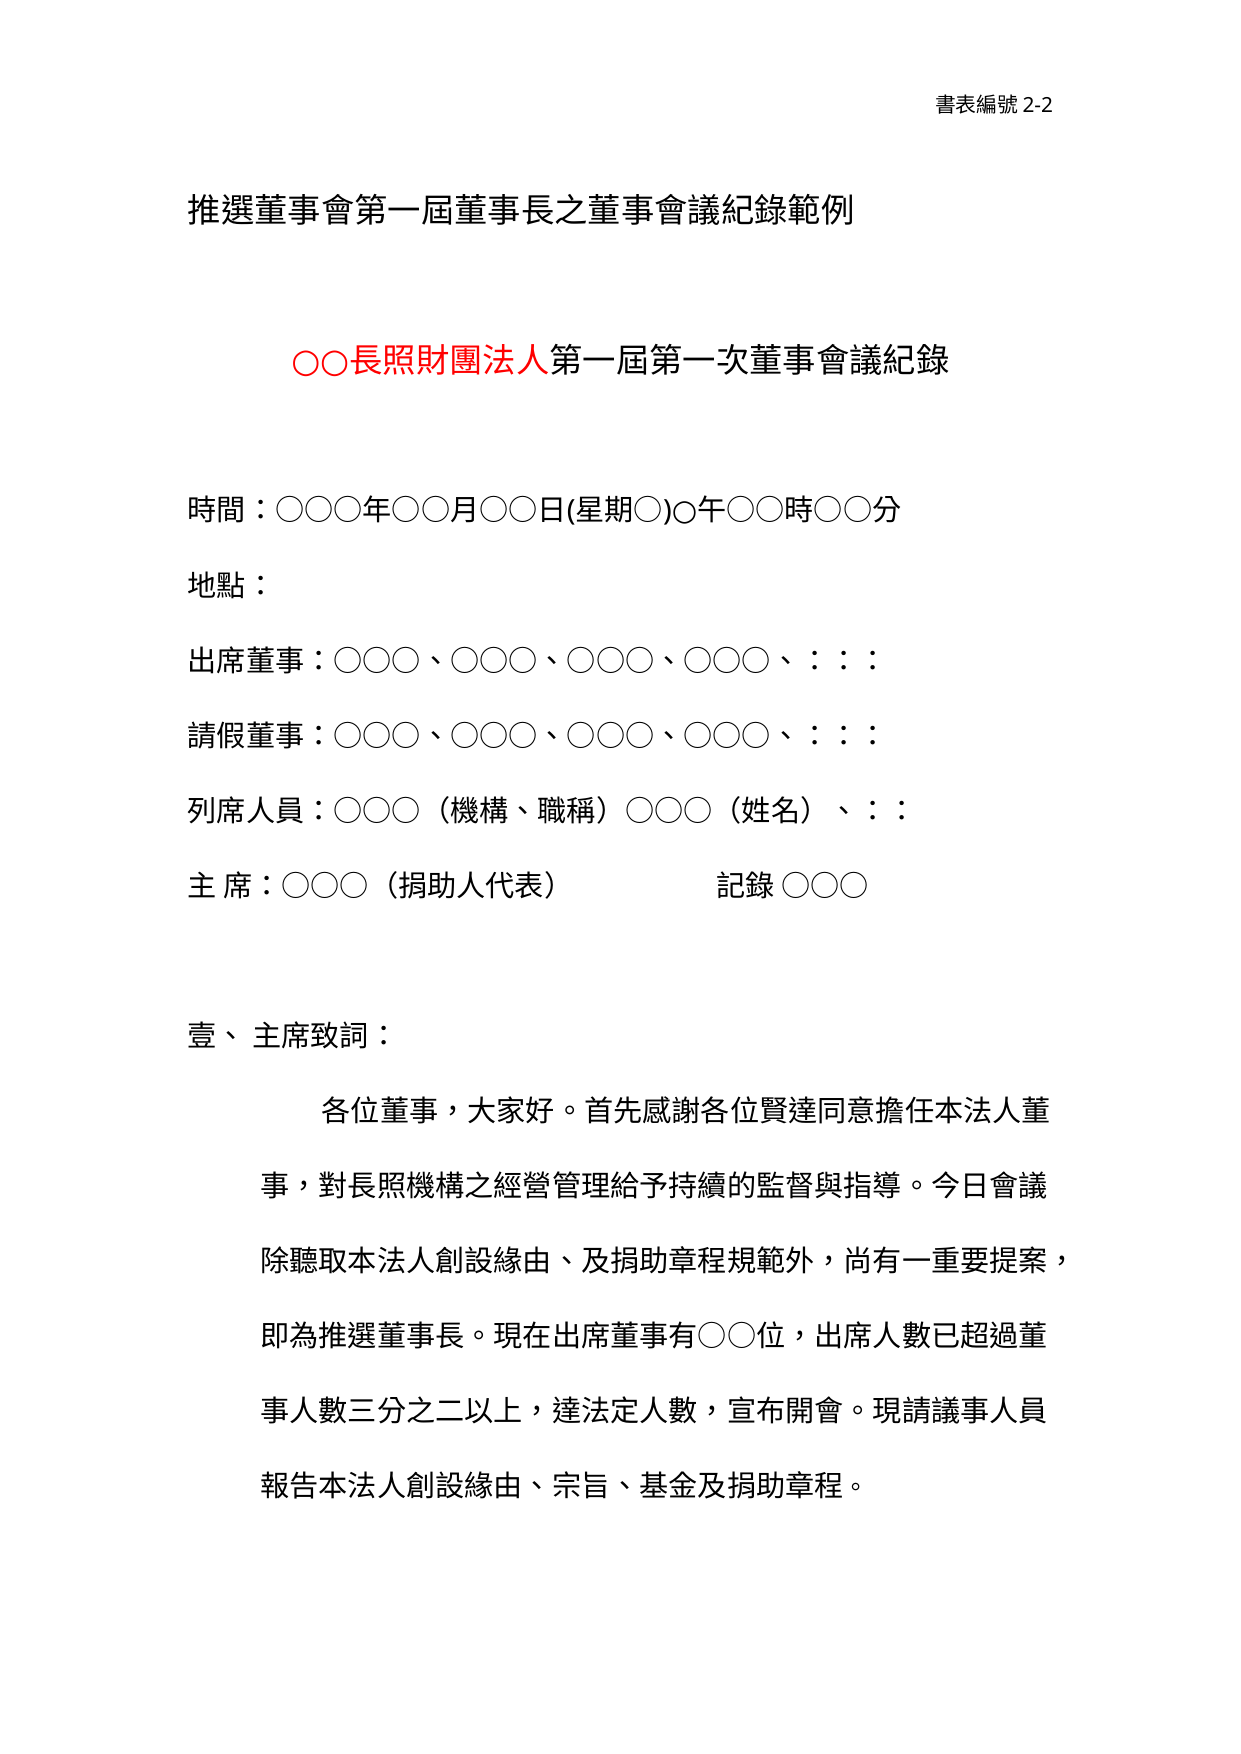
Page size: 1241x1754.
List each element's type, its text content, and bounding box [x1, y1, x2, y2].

text 主 席：○○○（捐助人代表） 記錄 ○○○ [187, 839, 1053, 914]
text 請假董事：○○○、○○○、○○○、○○○、：：： [187, 689, 1053, 764]
text 地點： [187, 539, 1053, 614]
text 推選董事會第一屆董事長之董事會議紀錄範例 [187, 164, 1053, 239]
text 各位董事，大家好。首先感謝各位賢達同意擔任本法人董事，對長照機構之經營管理給予持續的監督與指導。今日會議除聽取本法人創設緣由、及捐助章程規範外，尚有一重要提案，即為推選董事長。現在出席董事有○○位，出席人數已超過董事人數三分之二以上，達法定人數，宣布開會。現請議事人員報告本法人創設緣由、宗旨、基金及捐助章程。 [260, 1064, 1053, 1514]
text 壹、 主席致詞： [187, 989, 1053, 1064]
text 列席人員：○○○（機構、職稱）○○○（姓名）、：： [187, 764, 1053, 839]
text 出席董事：○○○、○○○、○○○、○○○、：：： [187, 614, 1053, 689]
text ○○長照財團法人第一屆第一次董事會議紀錄 [187, 314, 1053, 389]
text 時間：○○○年○○月○○日(星期○)○午○○時○○分 [187, 464, 1053, 539]
